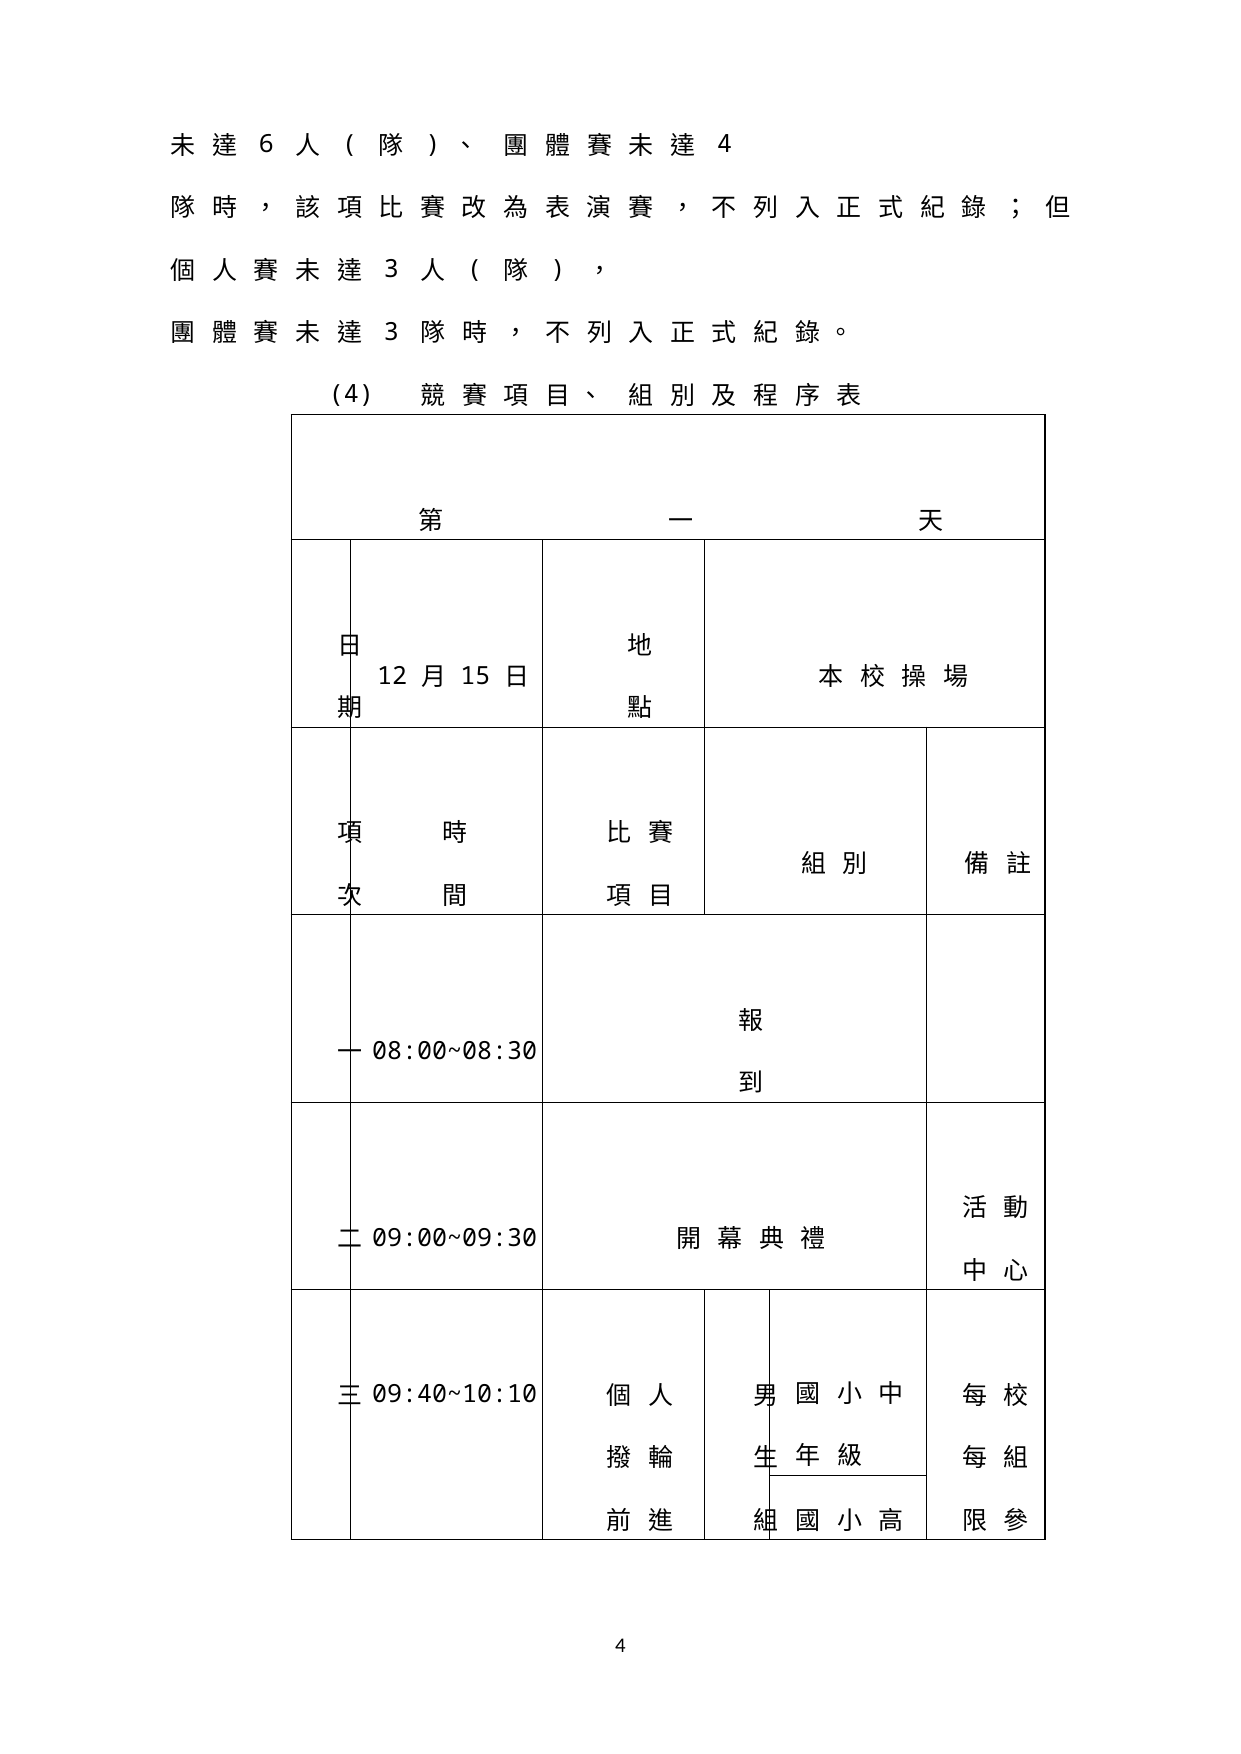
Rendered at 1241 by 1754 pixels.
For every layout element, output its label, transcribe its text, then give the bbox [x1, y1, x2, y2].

table_cell 組別 [705, 728, 926, 914]
table_cell 每校每組限參加2人 (國小組於9:00開始檢錄) [927, 1290, 1044, 1539]
table_cell 比賽項目 [543, 728, 704, 914]
table_header 第 一 天 [292, 415, 1044, 539]
table_cell 時 間 [351, 728, 542, 914]
table_cell 09:00~09:30 [351, 1103, 542, 1289]
table_cell 項次 [292, 728, 350, 914]
text 團體賽未達3隊時，不列入正式紀錄。 [162, 289, 1078, 352]
table_cell [927, 915, 1044, 1102]
table_cell 地 點 [543, 540, 704, 727]
table_cell 12月15日 [351, 540, 542, 727]
table_cell 二 [292, 1103, 350, 1289]
list 競賽項目、組別及程序表 [309, 352, 1078, 414]
table_cell 三 [292, 1290, 350, 1539]
table_cell 日期 [292, 540, 350, 727]
table_cell 男 生 組 [705, 1290, 769, 1539]
table_cell 活動中心 [927, 1103, 1044, 1289]
text 未達6人(隊)、團體賽未達4 [162, 102, 1078, 164]
table_cell 開幕典禮 [543, 1103, 926, 1289]
table_cell 個人撥輪 前進 [543, 1290, 704, 1539]
table_cell 國小高年級 [770, 1476, 926, 1539]
table_cell 報 到 [543, 915, 926, 1102]
text 隊時，該項比賽改為表演賽，不列入正式紀錄；但個人賽未達3人(隊)， [162, 164, 1078, 289]
table_cell 國小中年級 [770, 1290, 926, 1474]
table_cell 09:40~10:10 [351, 1290, 542, 1539]
table_cell 一 [292, 915, 350, 1102]
table_cell 本校操場 [705, 540, 1044, 727]
table_cell 備註 [927, 728, 1044, 914]
table_cell 08:00~08:30 [351, 915, 542, 1102]
